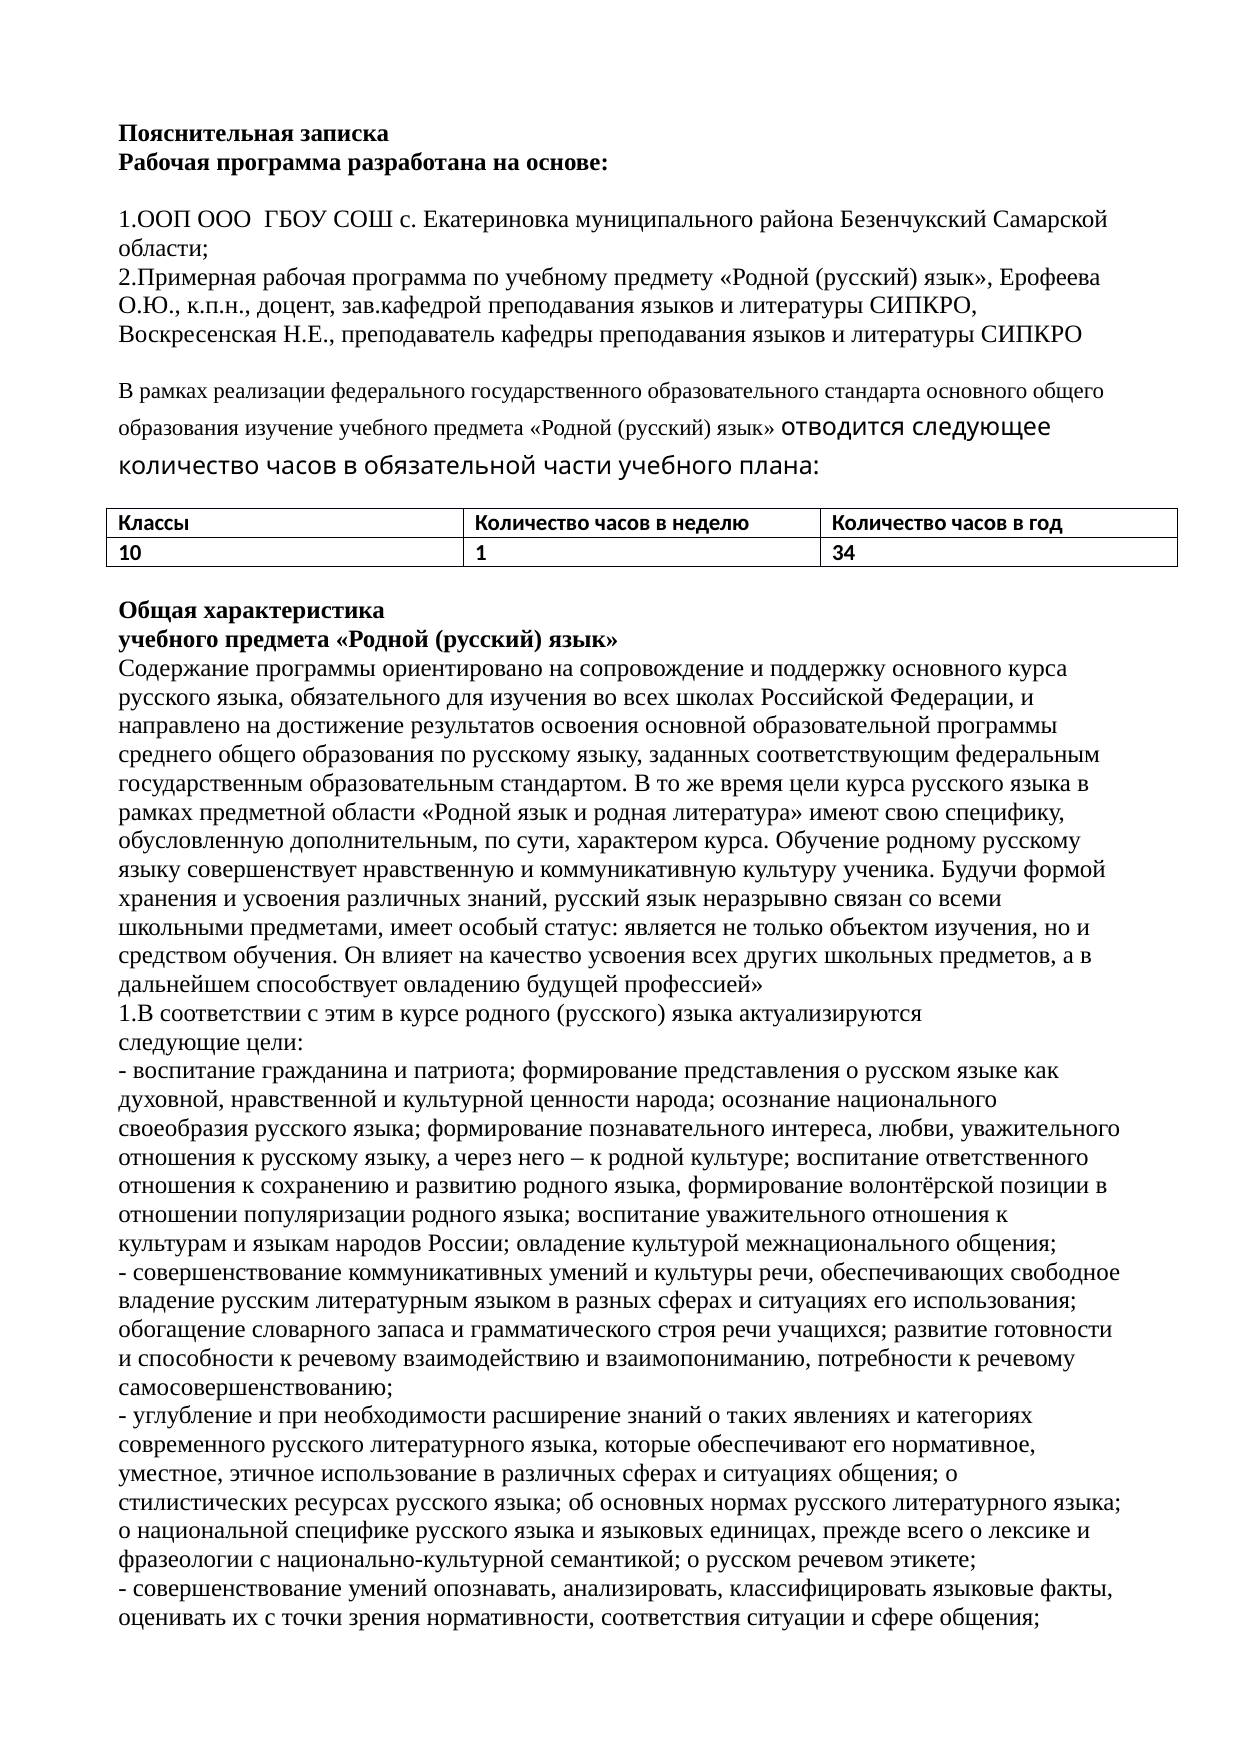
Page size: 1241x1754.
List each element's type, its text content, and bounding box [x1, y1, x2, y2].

table_header Количество часов в год [821, 509, 1177, 537]
table_cell 10 [107, 538, 463, 566]
list Примерная рабочая программа по учебному предмету «Родной (русский) язык», Ерофеева О.Ю., к.п.н., доцент, зав.кафедрой преподавания языков и литературы СИПКРО, Воскресенская Н.Е., преподаватель кафедры преподавания языков и литературы СИПКРО [118, 262, 1122, 348]
text Общая характеристика учебного предмета «Родной (русский) язык» Содержание программы ориентировано на сопровождение и поддержку основного курса русского языка, обязательного для изучения во всех школах Российской Федерации, и направлено на достижение результатов освоения основной образовательной программы среднего общего образования по русскому языку, заданных соответствующим федеральным государственным образовательным стандартом. В то же время цели курса русского языка в рамках предметной области «Родной язык и родная литература» имеют свою специфику, обусловленную дополнительным, по сути, характером курса. Обучение родному русскому языку совершенствует нравственную и коммуникативную культуру ученика. Будучи формой хранения и усвоения различных знаний, русский язык неразрывно связан со всеми школьными предметами, имеет особый статус: является не только объектом изучения, но и средством обучения. Он влияет на качество усвоения всех других школьных предметов, а в дальнейшем способствует овладению будущей профессией» [118, 567, 1122, 998]
table_cell 1 [464, 538, 820, 566]
table_cell 34 [821, 538, 1177, 566]
list ООП ООО ГБОУ СОШ с. Екатериновка муниципального района Безенчукский Самарской области; [118, 204, 1122, 262]
table_header Количество часов в неделю [464, 509, 820, 537]
list В соответствии с этим в курсе родного (русского) языка актуализируются следующие цели: - воспитание гражданина и патриота; формирование представления о русском языке как духовной, нравственной и культурной ценности народа; осознание национального своеобразия русского языка; формирование познавательного интереса, любви, уважительного отношения к русскому языку, а через него – к родной культуре; воспитание ответственного отношения к сохранению и развитию родного языка, формирование волонтёрской позиции в отношении популяризации родного языка; воспитание уважительного отношения к культурам и языкам народов России; овладение культурой межнационального общения; - совершенствование коммуникативных умений и культуры речи, обеспечивающих свободное владение русским литературным языком в разных сферах и ситуациях его использования; обогащение словарного запаса и грамматического строя речи учащихся; развитие готовности и способности к речевому взаимодействию и взаимопониманию, потребности к речевому самосовершенствованию; - углубление и при необходимости расширение знаний о таких явлениях и категориях современного русского литературного языка, которые обеспечивают его нормативное, уместное, этичное использование в различных сферах и ситуациях общения; о стилистических ресурсах русского языка; об основных нормах русского литературного языка; о национальной специфике русского языка и языковых единицах, прежде всего о лексике и фразеологии с национально-культурной семантикой; о русском речевом этикете; - совершенствование умений опознавать, анализировать, классифицировать языковые факты, оценивать их с точки зрения нормативности, соответствия ситуации и сфере общения; [118, 998, 1122, 1630]
text В рамках реализации федерального государственного образовательного стандарта основного общего образования изучение учебного предмета «Родной (русский) язык» отводится следующее количество часов в обязательной части учебного плана: [118, 377, 1122, 482]
text Пояснительная записка Рабочая программа разработана на основе: [74, 118, 1122, 176]
table_header Классы [107, 509, 463, 537]
